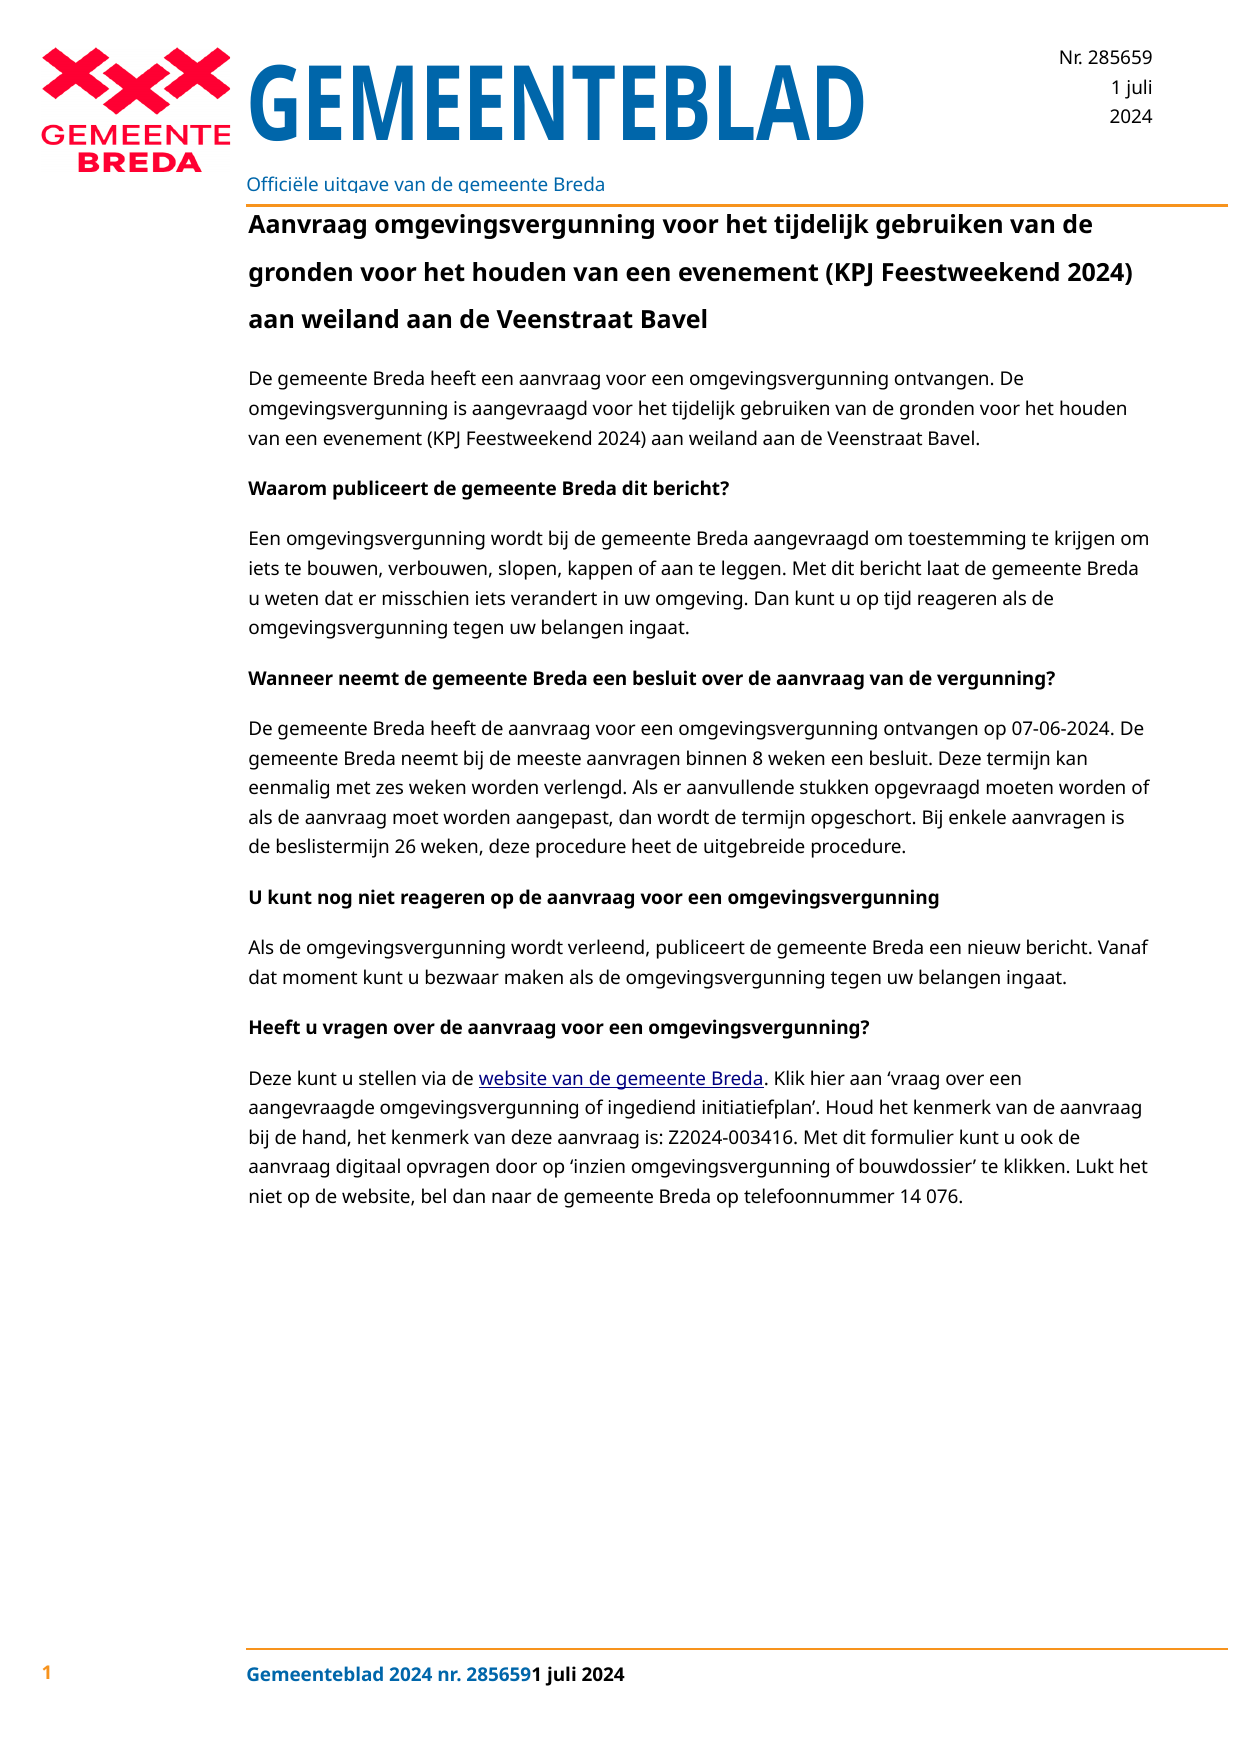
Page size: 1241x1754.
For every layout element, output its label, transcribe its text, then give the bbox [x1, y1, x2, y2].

text Heeft u vragen over de aanvraag voor een omgevingsvergunning? [248, 1014, 1152, 1040]
text De gemeente Breda heeft een aanvraag voor een omgevingsvergunning ontvangen. De omgevingsvergunning is aangevraagd voor het tijdelijk gebruiken van de gronden voor het houden van een evenement (KPJ Feestweekend 2024) aan weiland aan de Veenstraat Bavel. [248, 366, 1152, 450]
text De gemeente Breda heeft de aanvraag voor een omgevingsvergunning ontvangen op 07-06-2024. De gemeente Breda neemt bij de meeste aanvragen binnen 8 weken een besluit. Deze termijn kan eenmalig met zes weken worden verlengd. Als er aanvullende stukken opgevraagd moeten worden of als de aanvraag moet worden aangepast, dan wordt de termijn opgeschort. Bij enkele aanvragen is de beslistermijn 26 weken, deze procedure heet de uitgebreide procedure. [248, 715, 1152, 859]
text Waarom publiceert de gemeente Breda dit bericht? [248, 475, 1152, 501]
text Deze kunt u stellen via de website van de gemeente Breda. Klik hier aan ‘vraag over een aangevraagde omgevingsvergunning of ingediend initiatiefplan’. Houd het kenmerk van de aanvraag bij de hand, het kenmerk van deze aanvraag is: Z2024-003416. Met dit formulier kunt u ook de aanvraag digitaal opvragen door op ‘inzien omgevingsvergunning of bouwdossier’ te klikken. Lukt het niet op de website, bel dan naar de gemeente Breda op telefoonnummer 14 076. [248, 1065, 1152, 1209]
picture [41, 47, 231, 172]
text Aanvraag omgevingsvergunning voor het tijdelijk gebruiken van de gronden voor het houden van een evenement (KPJ Feestweekend 2024) aan weiland aan de Veenstraat Bavel [248, 207, 1152, 336]
text U kunt nog niet reageren op de aanvraag voor een omgevingsvergunning [248, 884, 1152, 909]
text Als de omgevingsvergunning wordt verleend, publiceert de gemeente Breda een nieuw bericht. Vanaf dat moment kunt u bezwaar maken als de omgevingsvergunning tegen uw belangen ingaat. [248, 934, 1152, 989]
text Wanneer neemt de gemeente Breda een besluit over de aanvraag van de vergunning? [248, 665, 1152, 690]
text Een omgevingsvergunning wordt bij de gemeente Breda aangevraagd om toestemming te krijgen om iets te bouwen, verbouwen, slopen, kappen of aan te leggen. Met dit bericht laat de gemeente Breda u weten dat er misschien iets verandert in uw omgeving. Dan kunt u op tijd reageren als de omgevingsvergunning tegen uw belangen ingaat. [248, 526, 1152, 640]
